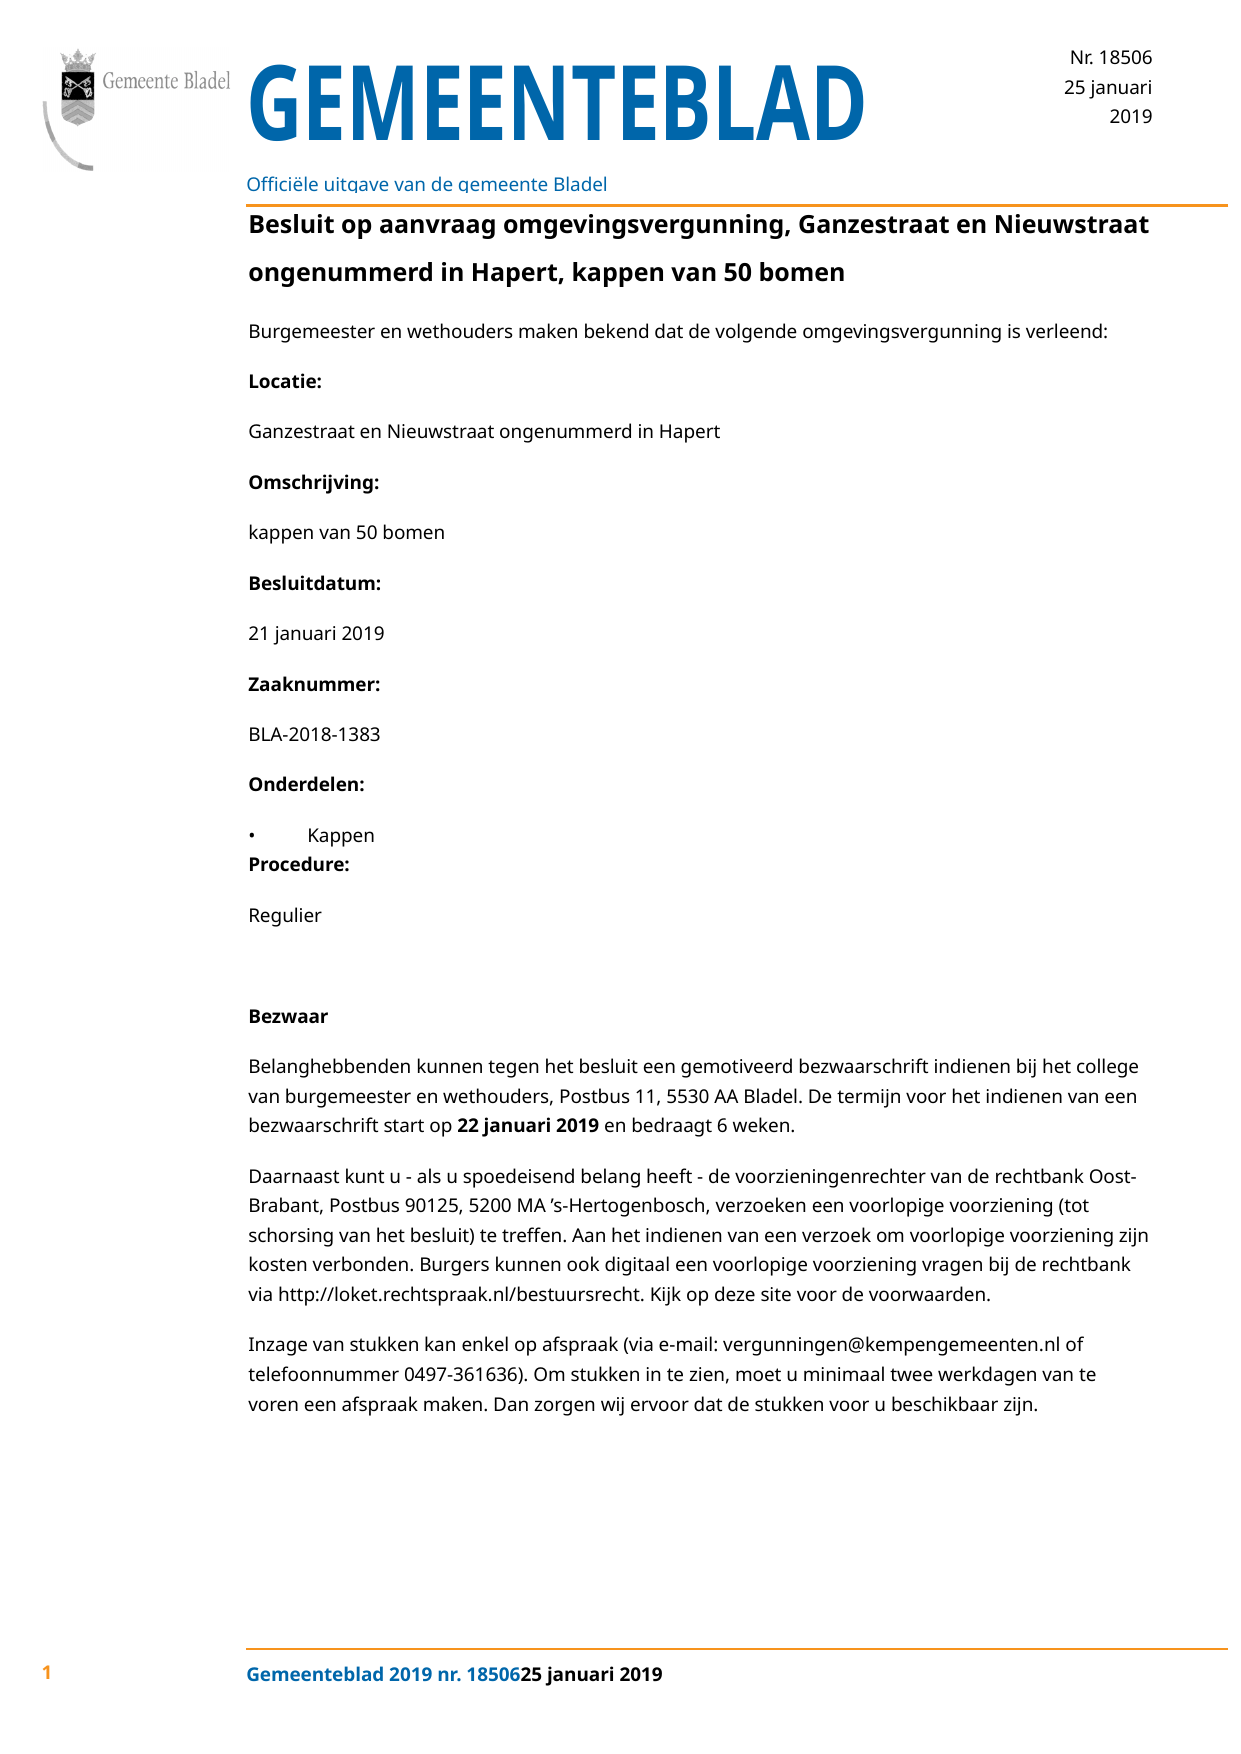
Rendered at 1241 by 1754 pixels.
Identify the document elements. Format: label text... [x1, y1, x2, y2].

picture [41, 47, 231, 172]
text Besluit op aanvraag omgevingsvergunning, Ganzestraat en Nieuwstraat ongenummerd in Hapert, kappen van 50 bomen [248, 207, 1152, 288]
text Bezwaar [248, 1003, 1152, 1029]
text kappen van 50 bomen [248, 519, 1152, 545]
text Omschrijving: [248, 469, 1152, 495]
text Besluitdatum: [248, 570, 1152, 596]
text Regulier [248, 902, 1152, 928]
text Belanghebbenden kunnen tegen het besluit een gemotiveerd bezwaarschrift indienen bij het college van burgemeester en wethouders, Postbus 11, 5530 AA Bladel. De termijn voor het indienen van een bezwaarschrift start op 22 januari 2019 en bedraagt 6 weken. [248, 1053, 1152, 1138]
text Zaaknummer: [248, 671, 1152, 697]
text BLA-2018-1383 [248, 721, 1152, 747]
text Ganzestraat en Nieuwstraat ongenummerd in Hapert [248, 419, 1152, 444]
list Kappen [248, 822, 1152, 848]
text Inzage van stukken kan enkel op afspraak (via e-mail: vergunningen@kempengemeenten.nl of telefoonnummer 0497-361636). Om stukken in te zien, moet u minimaal twee werkdagen van te voren een afspraak maken. Dan zorgen wij ervoor dat de stukken voor u beschikbaar zijn. [248, 1332, 1152, 1417]
text Daarnaast kunt u - als u spoedeisend belang heeft - de voorzieningenrechter van de rechtbank Oost-Brabant, Postbus 90125, 5200 MA ’s-Hertogenbosch, verzoeken een voorlopige voorziening (tot schorsing van het besluit) te treffen. Aan het indienen van een verzoek om voorlopige voorziening zijn kosten verbonden. Burgers kunnen ook digitaal een voorlopige voorziening vragen bij de rechtbank via http://loket.rechtspraak.nl/bestuursrecht. Kijk op deze site voor de voorwaarden. [248, 1163, 1152, 1307]
text Locatie: [248, 368, 1152, 394]
text Burgemeester en wethouders maken bekend dat de volgende omgevingsvergunning is verleend: [248, 318, 1152, 344]
text Onderdelen: [248, 772, 1152, 797]
text 21 januari 2019 [248, 620, 1152, 646]
text Procedure: [248, 852, 1152, 877]
